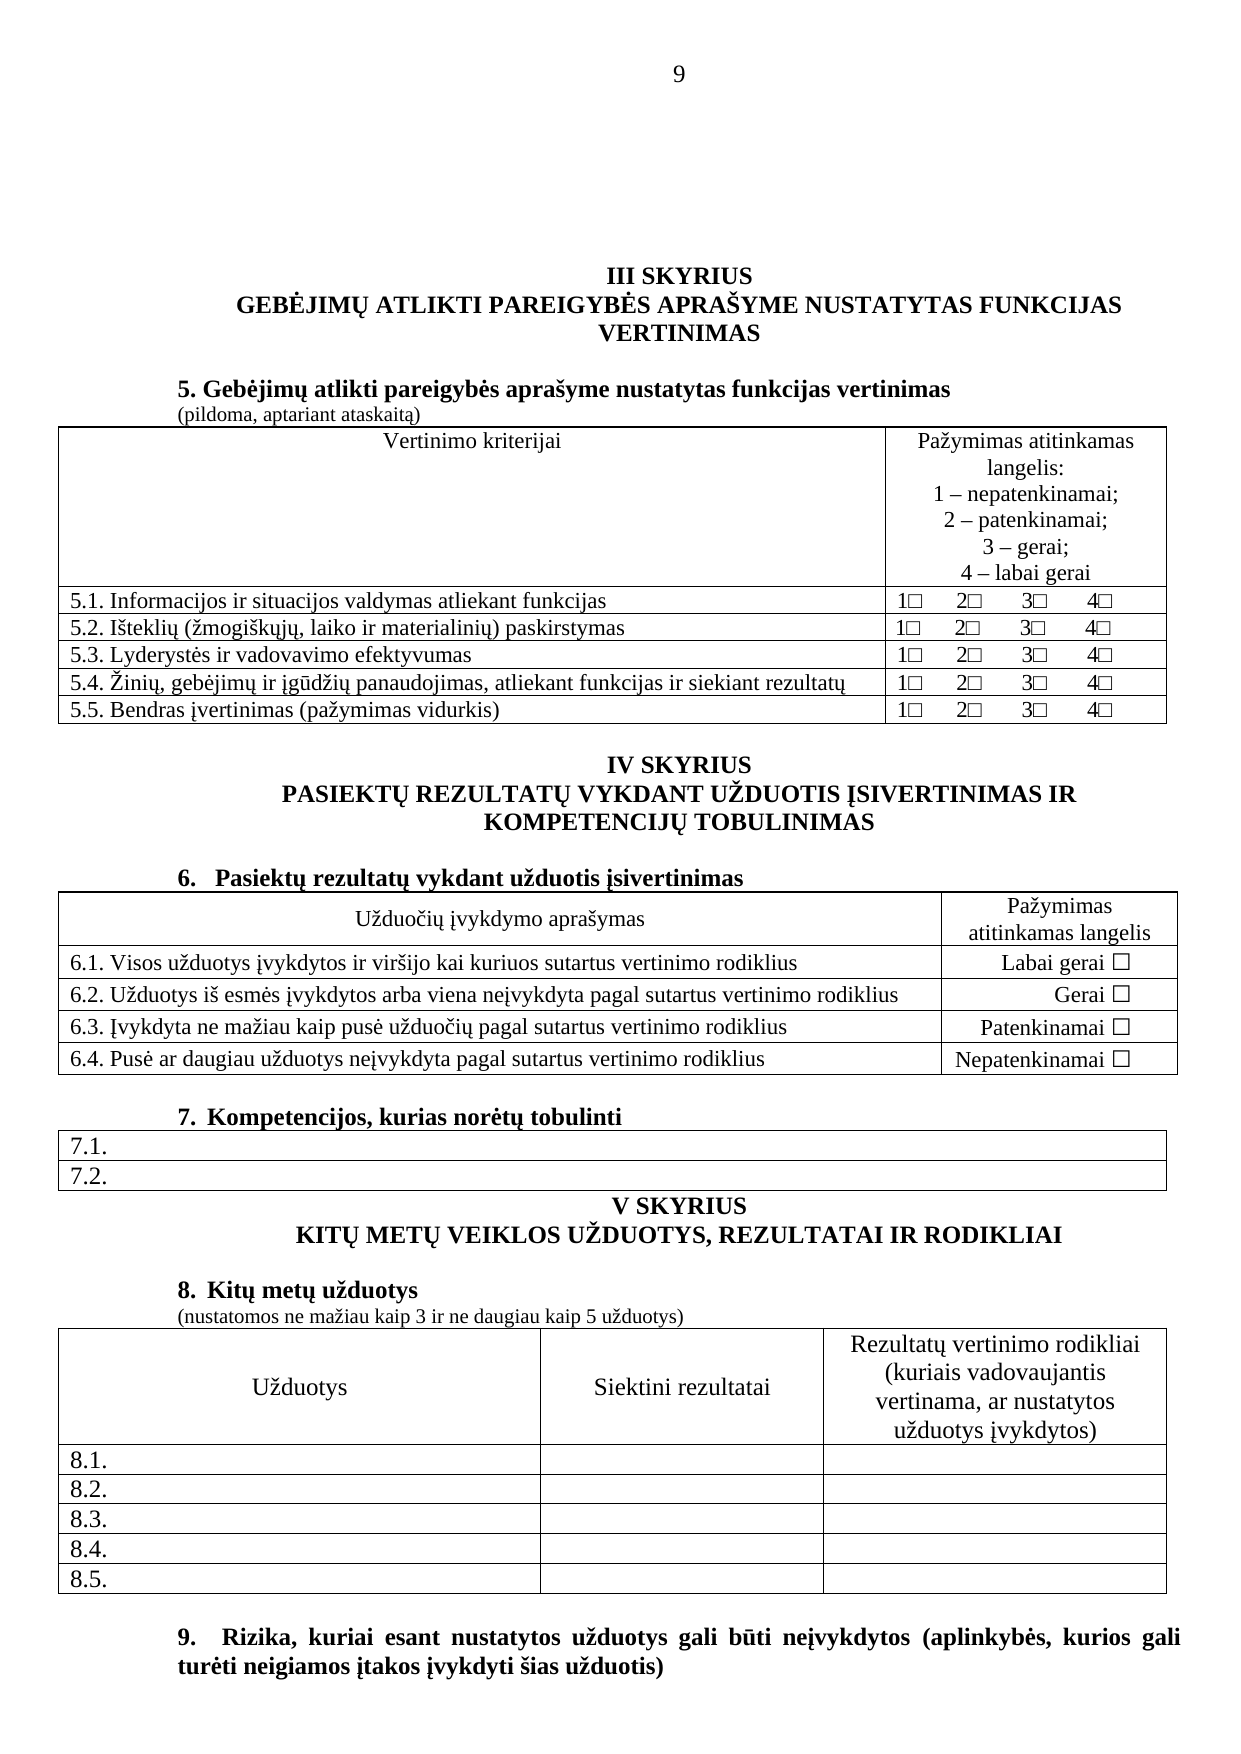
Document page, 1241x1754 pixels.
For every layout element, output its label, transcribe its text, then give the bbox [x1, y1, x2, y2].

table_cell 5.1. Informacijos ir situacijos valdymas atliekant funkcijas [59, 587, 885, 613]
table_header Pažymimas atitinkamas langelis [942, 893, 1177, 945]
table_cell Labai gerai ☐ [942, 946, 1177, 977]
text V SKYRIUS [177, 1191, 1181, 1220]
table_cell 6.1. Visos užduotys įvykdytos ir viršijo kai kuriuos sutartus vertinimo rodiklius [59, 946, 941, 977]
text III SKYRIUS [177, 261, 1181, 290]
table_header Užduotys [59, 1329, 540, 1444]
table_cell 1□ 2□ 3□ 4□ [886, 614, 1166, 640]
table_cell 8.3. [59, 1504, 540, 1533]
text 8. Kitų metų užduotys [177, 1275, 1181, 1304]
table_header Pažymimas atitinkamas langelis: 1 – nepatenkinamai; 2 – patenkinamai; 3 – gerai; 4 – labai gerai [886, 428, 1166, 586]
table_cell 5.4. Žinių, gebėjimų ir įgūdžių panaudojimas, atliekant funkcijas ir siekiant rezultatų [59, 669, 885, 695]
table_cell 5.3. Lyderystės ir vadovavimo efektyvumas [59, 641, 885, 668]
text 7. Kompetencijos, kurias norėtų tobulinti [177, 1102, 1181, 1130]
table_header Užduočių įvykdymo aprašymas [59, 893, 941, 945]
table_cell 6.4. Pusė ar daugiau užduotys neįvykdyta pagal sutartus vertinimo rodiklius [59, 1043, 941, 1074]
table_cell [824, 1504, 1166, 1533]
table_cell 5.5. Bendras įvertinimas (pažymimas vidurkis) [59, 696, 885, 723]
table_cell 1□ 2□ 3□ 4□ [886, 696, 1166, 723]
text 9. Rizika, kuriai esant nustatytos užduotys gali būti neįvykdytos (aplinkybės, kurios gali turėti neigiamos įtakos įvykdyti šias užduotis) [177, 1622, 1181, 1680]
text PASIEKTŲ REZULTATŲ VYKDANT UŽDUOTIS ĮSIVERTINIMAS IR KOMPETENCIJŲ TOBULINIMAS [177, 779, 1181, 836]
table_cell 7.2. [59, 1161, 1166, 1190]
table_cell [824, 1445, 1166, 1473]
table_cell 8.2. [59, 1475, 540, 1503]
table_cell 8.1. [59, 1445, 540, 1473]
text (nustatomos ne mažiau kaip 3 ir ne daugiau kaip 5 užduotys) [177, 1304, 1181, 1328]
table_cell 1□ 2□ 3□ 4□ [886, 641, 1166, 668]
table_header Siektini rezultatai [541, 1329, 823, 1444]
table_cell [541, 1564, 823, 1593]
table_header Rezultatų vertinimo rodikliai (kuriais vadovaujantis vertinama, ar nustatytos užduotys įvykdytos) [824, 1329, 1166, 1444]
table_cell 1□ 2□ 3□ 4□ [886, 587, 1166, 613]
table_cell [541, 1445, 823, 1473]
text KITŲ METŲ VEIKLOS UŽDUOTYS, REZULTATAI IR RODIKLIAI [177, 1220, 1181, 1248]
table_cell 6.2. Užduotys iš esmės įvykdytos arba viena neįvykdyta pagal sutartus vertinimo rodiklius [59, 979, 941, 1010]
text 5. Gebėjimų atlikti pareigybės aprašyme nustatytas funkcijas vertinimas [177, 374, 1181, 402]
table_cell 8.4. [59, 1534, 540, 1563]
table_cell Gerai ☐ [942, 979, 1177, 1010]
table_cell [541, 1504, 823, 1533]
text GEBĖJIMŲ ATLIKTI PAREIGYBĖS APRAŠYME NUSTATYTAS FUNKCIJAS VERTINIMAS [177, 290, 1181, 347]
text IV SKYRIUS [177, 750, 1181, 779]
table_cell Nepatenkinamai ☐ [942, 1043, 1177, 1074]
table_cell [541, 1475, 823, 1503]
table_header Vertinimo kriterijai [59, 428, 885, 586]
table_cell 8.5. [59, 1564, 540, 1593]
table_cell 5.2. Išteklių (žmogiškųjų, laiko ir materialinių) paskirstymas [59, 614, 885, 640]
table_cell [824, 1475, 1166, 1503]
table_cell [541, 1534, 823, 1563]
table_cell 1□ 2□ 3□ 4□ [886, 669, 1166, 695]
table_cell 6.3. Įvykdyta ne mažiau kaip pusė užduočių pagal sutartus vertinimo rodiklius [59, 1011, 941, 1042]
text 6. Pasiektų rezultatų vykdant užduotis įsivertinimas [177, 863, 1181, 891]
table_cell [824, 1534, 1166, 1563]
table_cell Patenkinamai ☐ [942, 1011, 1177, 1042]
table_cell [824, 1564, 1166, 1593]
text (pildoma, aptariant ataskaitą) [177, 402, 1181, 426]
table_header 7.1. [59, 1131, 1166, 1160]
